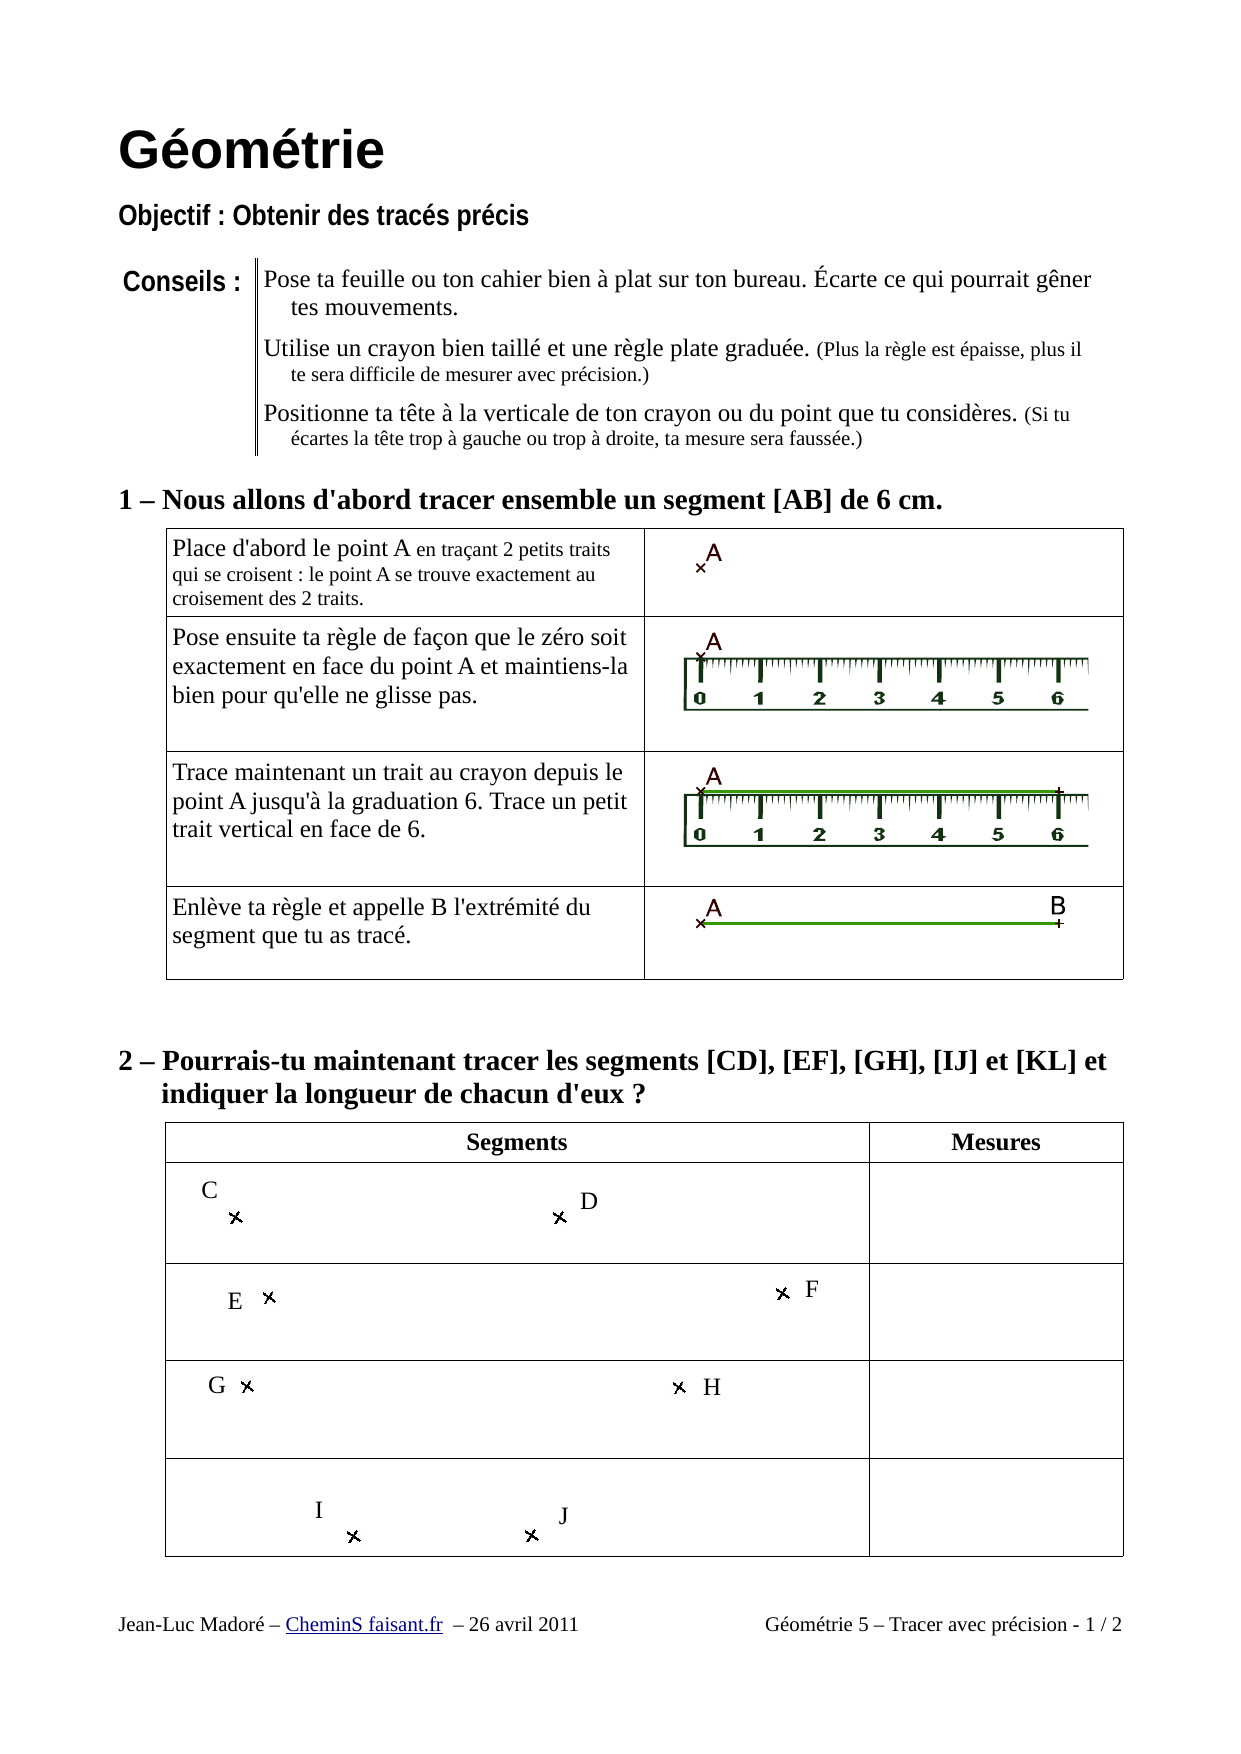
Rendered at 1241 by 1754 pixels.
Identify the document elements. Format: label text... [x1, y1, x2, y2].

table_cell [870, 1361, 1123, 1458]
table_header Pose ta feuille ou ton cahier bien à plat sur ton bureau. Écarte ce qui pourrait gêner tes mouvements. Utilise un crayon bien taillé et une règle plate graduée. (Plus la règle est épaisse, plus il te sera difficile de mesurer avec précision.) Positionne ta tête à la verticale de ton crayon ou du point que tu considères. (Si tu écartes la tête trop à gauche ou trop à droite, ta mesure sera faussée.) [258, 258, 1106, 456]
text Géométrie [118, 118, 1122, 180]
table_header Place d'abord le point A en traçant 2 petits traits qui se croisent : le point A se trouve exactement au croisement des 2 traits. [167, 529, 644, 616]
table_cell [166, 1264, 869, 1360]
table_cell Trace maintenant un trait au crayon depuis le point A jusqu'à la graduation 6. Trace un petit trait vertical en face de 6. [167, 752, 644, 886]
table_cell [166, 1163, 869, 1263]
table_cell [166, 1361, 869, 1458]
table_cell [870, 1459, 1123, 1556]
table_cell [870, 1163, 1123, 1263]
picture [773, 1283, 793, 1303]
picture [670, 1378, 689, 1397]
table_header Segments [166, 1123, 869, 1162]
picture [522, 1526, 542, 1545]
picture [238, 1376, 257, 1396]
table_cell [645, 752, 1123, 886]
table_cell [645, 617, 1123, 751]
picture [260, 1287, 279, 1307]
text 2 – Pourrais-tu maintenant tracer les segments [CD], [EF], [GH], [IJ] et [KL] et indiquer la longueur de chacun d'eux ? [118, 1043, 1122, 1110]
table_header Mesures [870, 1123, 1123, 1162]
picture [550, 1207, 570, 1227]
table_cell [645, 887, 1123, 979]
table_header [645, 529, 1123, 616]
picture [226, 1207, 246, 1227]
table_cell [870, 1264, 1123, 1360]
table_cell [166, 1459, 869, 1556]
text Objectif : Obtenir des tracés précis [118, 198, 1122, 232]
text 1 – Nous allons d'abord tracer ensemble un segment [AB] de 6 cm. [118, 249, 1122, 516]
table_cell Pose ensuite ta règle de façon que le zéro soit exactement en face du point A et maintiens-la bien pour qu'elle ne glisse pas. [167, 617, 644, 751]
picture [344, 1526, 364, 1546]
table_cell Enlève ta règle et appelle B l'extrémité du segment que tu as tracé. [167, 887, 644, 979]
table_header Conseils : [123, 258, 255, 456]
